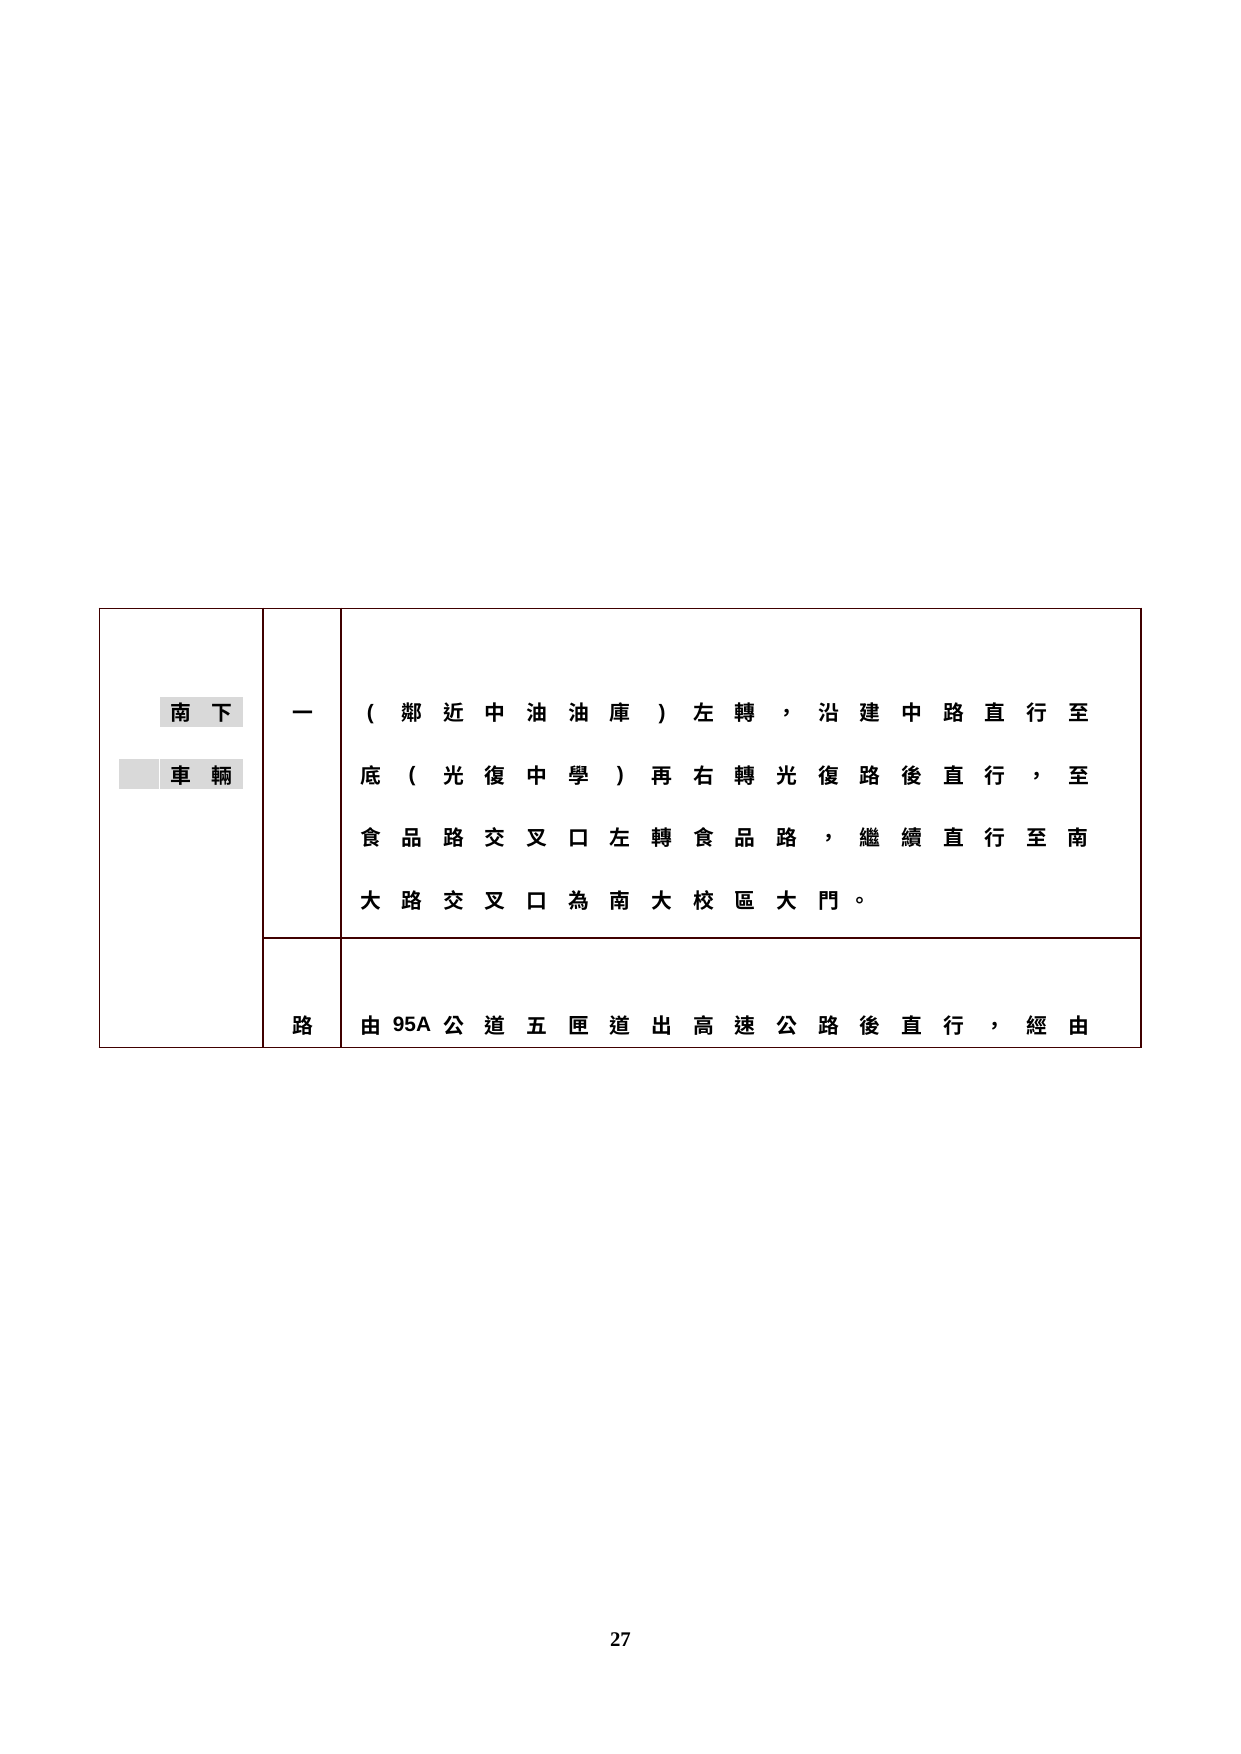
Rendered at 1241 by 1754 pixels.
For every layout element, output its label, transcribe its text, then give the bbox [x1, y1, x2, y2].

table_cell 一 [264, 609, 340, 937]
table_cell 路 [264, 939, 340, 1047]
table_cell 南下車輛 [100, 609, 262, 1047]
table_cell (鄰近中油油庫)左轉，沿建中路直行至底(光復中學)再右轉光復路後直行，至食品路交叉口左轉食品路，繼續直行至南大路交叉口為南大校區大門。 [342, 609, 1140, 937]
table_cell 由95A公道五匣道出高速公路後直行，經由 [342, 939, 1140, 1047]
